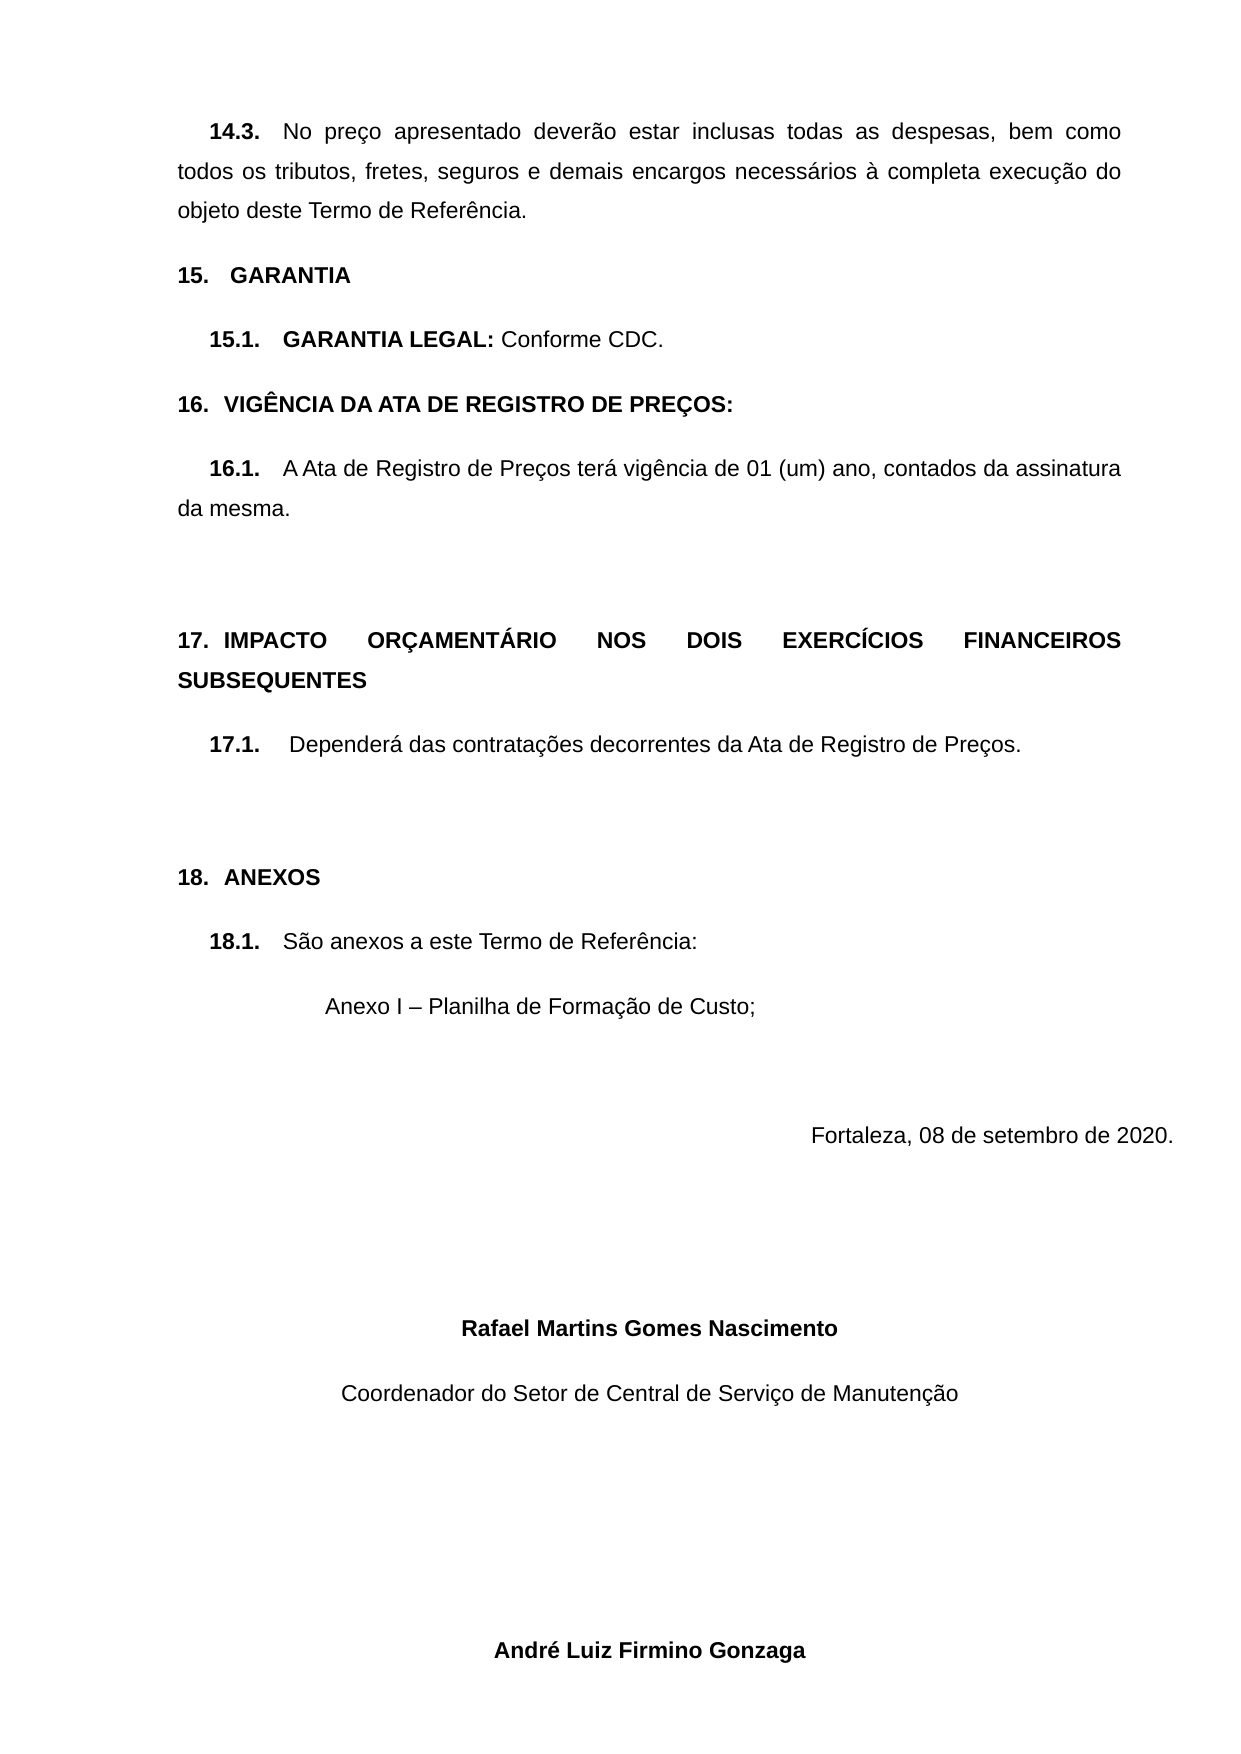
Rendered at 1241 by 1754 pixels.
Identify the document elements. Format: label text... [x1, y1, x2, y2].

text André Luiz Firmino Gonzaga [177, 1637, 1122, 1664]
list GARANTIA LEGAL: Conforme CDC. [177, 326, 1122, 352]
list Dependerá das contratações decorrentes da Ata de Registro de Preços. [177, 731, 1122, 757]
list São anexos a este Termo de Referência: [177, 928, 1122, 954]
list No preço apresentado deverão estar inclusas todas as despesas, bem como todos os tributos, fretes, seguros e demais encargos necessários à completa execução do objeto deste Termo de Referência. [177, 118, 1122, 223]
list VIGÊNCIA DA ATA DE REGISTRO DE PREÇOS: [177, 391, 1122, 417]
list ANEXOS [177, 864, 1122, 890]
text Coordenador do Setor de Central de Serviço de Manutenção [177, 1379, 1122, 1406]
list A Ata de Registro de Preços terá vigência de 01 (um) ano, contados da assinatura da mesma. [177, 455, 1122, 521]
list GARANTIA [177, 262, 1122, 288]
text Fortaleza, 08 de setembro de 2020. [177, 1122, 1174, 1148]
text Anexo I – Planilha de Formação de Custo; [325, 993, 1122, 1019]
text Rafael Martins Gomes Nascimento [177, 1315, 1122, 1341]
list IMPACTO ORÇAMENTÁRIO NOS DOIS EXERCÍCIOS FINANCEIROS SUBSEQUENTES [177, 627, 1122, 693]
